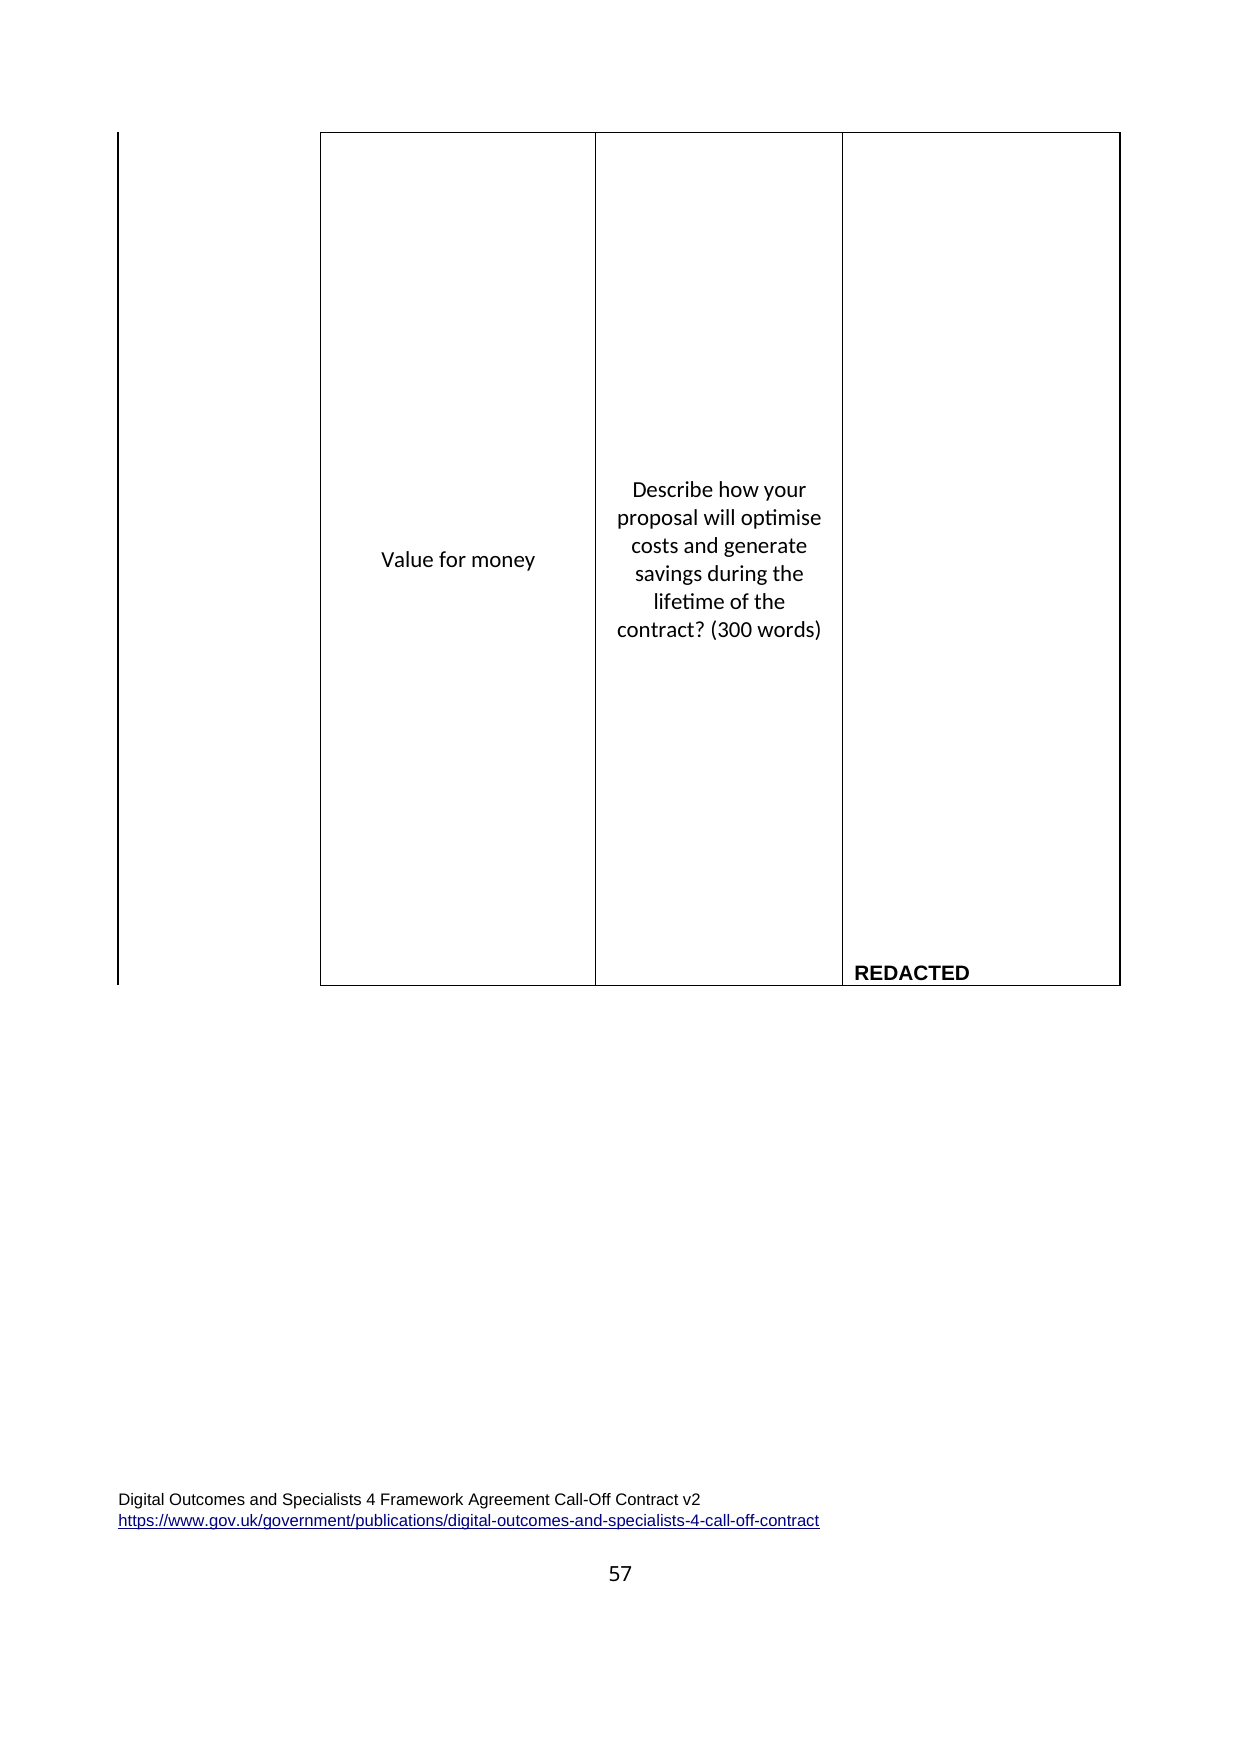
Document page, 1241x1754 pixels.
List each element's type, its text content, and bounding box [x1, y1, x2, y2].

table_cell [119, 132, 320, 985]
table_cell Describe how your proposal will optimise costs and generate savings during the lifetime of the contract? (300 words) [596, 133, 842, 985]
table_cell REDACTED [843, 133, 1119, 985]
table_cell Value for money [321, 133, 595, 985]
